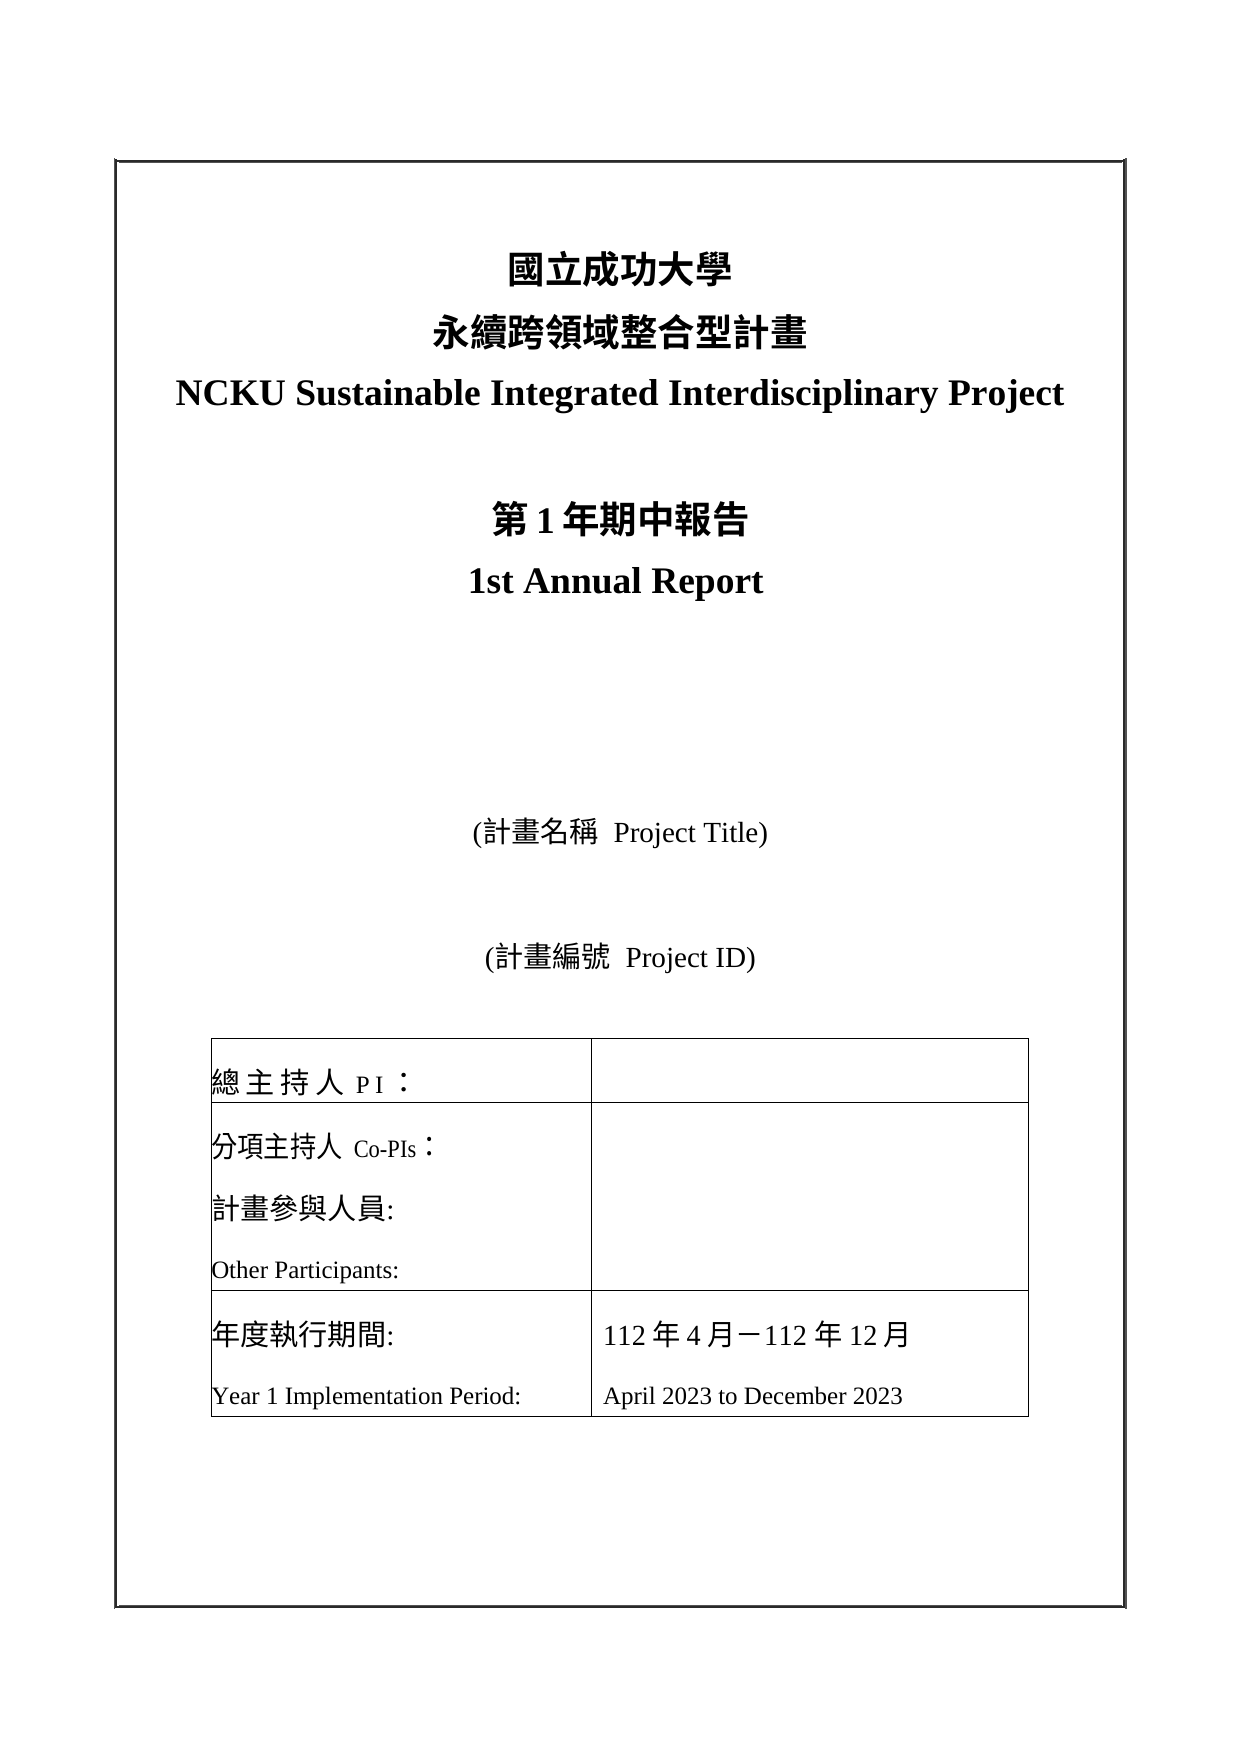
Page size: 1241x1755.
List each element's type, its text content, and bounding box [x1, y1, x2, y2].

table_cell 年度執行期間: Year 1 Implementation Period: [212, 1291, 591, 1416]
table_cell [592, 1103, 1028, 1290]
table_header 總主持人PI： [212, 1039, 591, 1102]
table_cell 112年4月－112 年12月 April 2023 to December 2023 [592, 1291, 1028, 1416]
table_header 國立成功大學 永續跨領域整合型計畫 NCKU Sustainable Integrated Interdisciplinary Project 第1年期中報告 1st Annual Report (計畫名稱 Project Title) (計畫編號 Project ID) [119, 163, 1122, 1605]
table_cell 分項主持人 Co-PIs： 計畫參與人員: Other Participants: [212, 1103, 591, 1290]
table_header [592, 1039, 1028, 1102]
